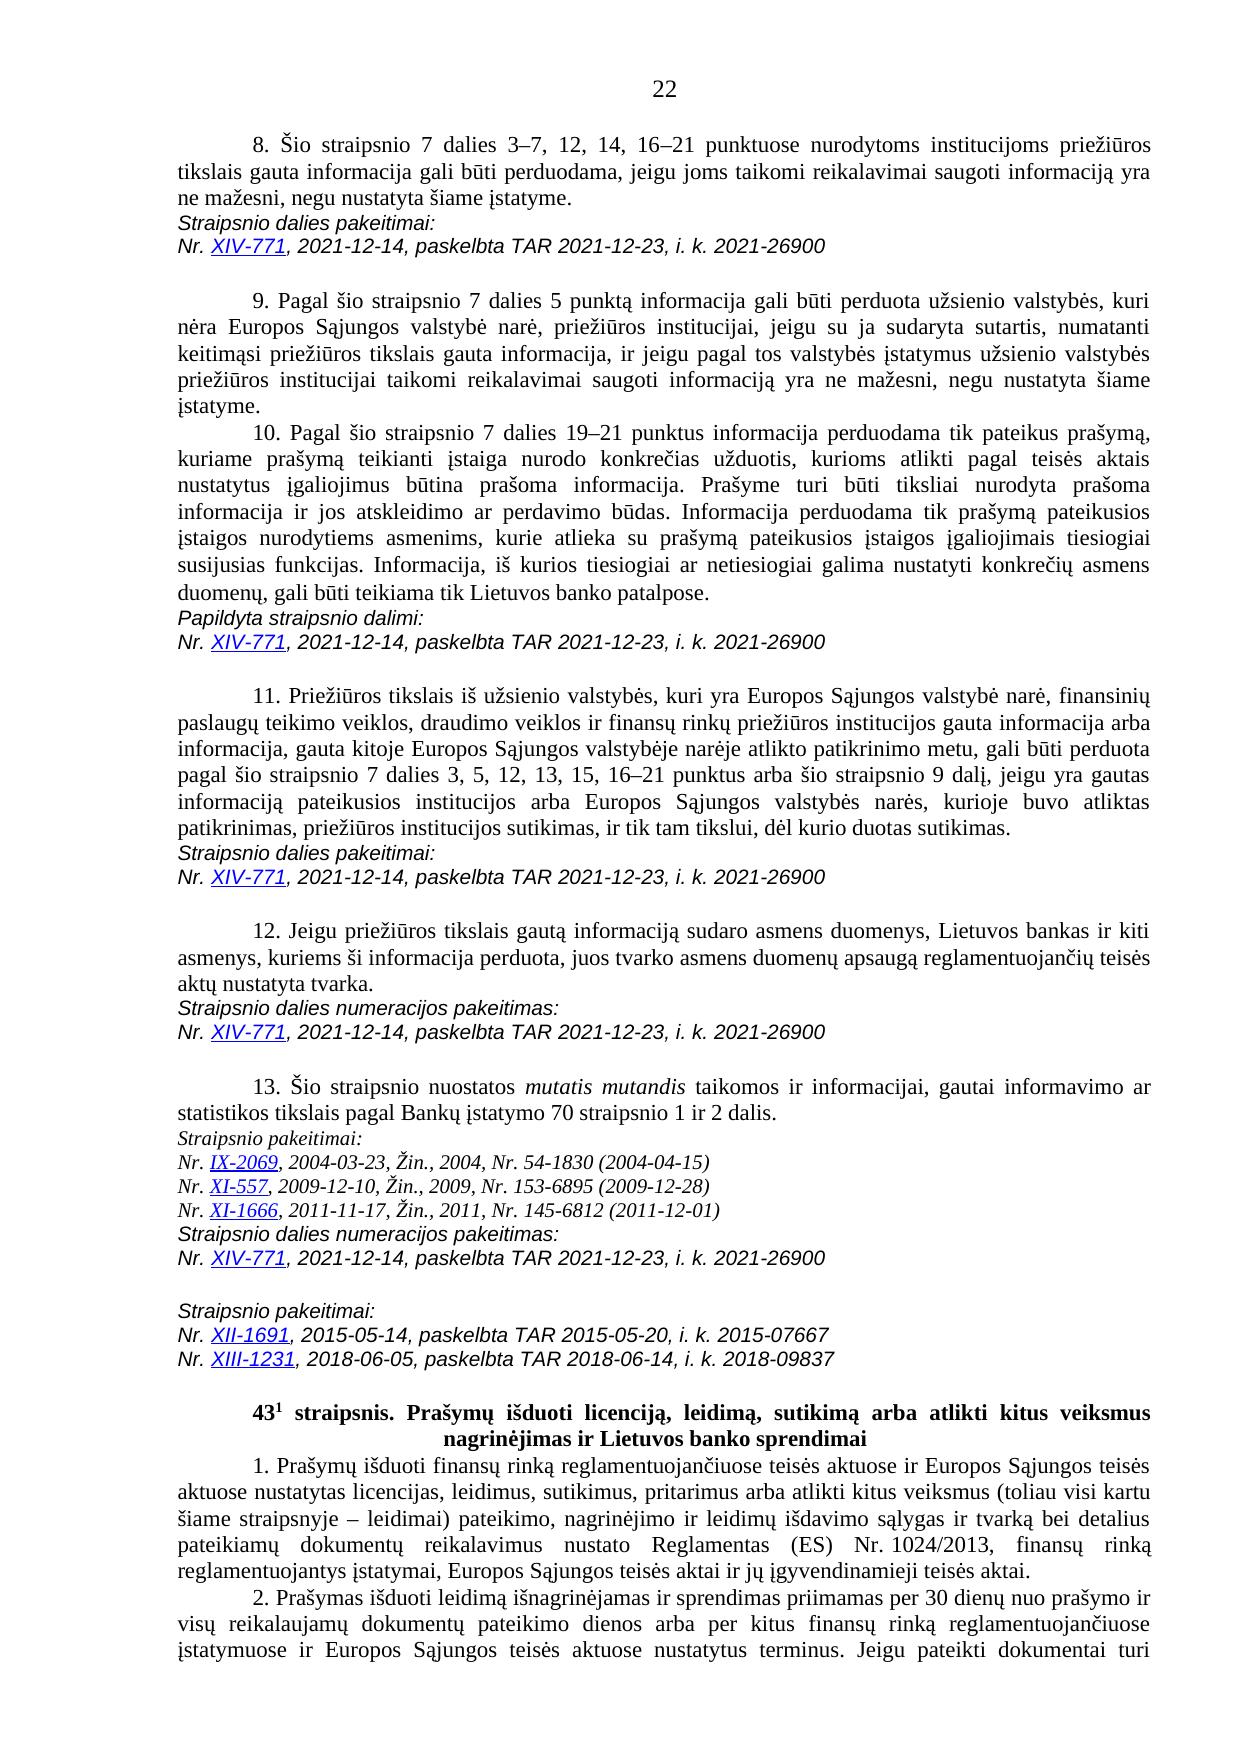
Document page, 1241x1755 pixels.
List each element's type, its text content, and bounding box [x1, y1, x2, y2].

text 10. Pagal šio straipsnio 7 dalies 19–21 punktus informacija perduodama tik pateikus prašymą, kuriame prašymą teikianti įstaiga nurodo konkrečias užduotis, kurioms atlikti pagal teisės aktais nustatytus įgaliojimus būtina prašoma informacija. Prašyme turi būti tiksliai nurodyta prašoma informacija ir jos atskleidimo ar perdavimo būdas. Informacija perduodama tik prašymą pateikusios įstaigos nurodytiems asmenims, kurie atlieka su prašymą pateikusios įstaigos įgaliojimais tiesiogiai susijusias funkcijas. Informacija, iš kurios tiesiogiai ar netiesiogiai galima nustatyti konkrečių asmens duomenų, gali būti teikiama tik Lietuvos banko patalpose. [177, 419, 1152, 606]
text Papildyta straipsnio dalimi: [177, 606, 1152, 630]
text Nr. XIII-1231, 2018-06-05, paskelbta TAR 2018-06-14, i. k. 2018-09837 [177, 1346, 1152, 1370]
text Straipsnio pakeitimai: [177, 1126, 1152, 1150]
text Nr. XIV-771, 2021-12-14, paskelbta TAR 2021-12-23, i. k. 2021-26900 [177, 234, 1152, 258]
text Nr. XI-557, 2009-12-10, Žin., 2009, Nr. 153-6895 (2009-12-28) [177, 1174, 1152, 1198]
text Straipsnio pakeitimai: [177, 1298, 1152, 1322]
text 13. Šio straipsnio nuostatos mutatis mutandis taikomos ir informacijai, gautai informavimo ar statistikos tikslais pagal Bankų įstatymo 70 straipsnio 1 ir 2 dalis. [177, 1073, 1152, 1126]
text 12. Jeigu priežiūros tikslais gautą informaciją sudaro asmens duomenys, Lietuvos bankas ir kiti asmenys, kuriems ši informacija perduota, juos tvarko asmens duomenų apsaugą reglamentuojančių teisės aktų nustatyta tvarka. [177, 917, 1152, 996]
text Straipsnio dalies numeracijos pakeitimas: [177, 1222, 1152, 1246]
text 2. Prašymas išduoti leidimą išnagrinėjamas ir sprendimas priimamas per 30 dienų nuo prašymo ir visų reikalaujamų dokumentų pateikimo dienos arba per kitus finansų rinką reglamentuojančiuose įstatymuose ir Europos Sąjungos teisės aktuose nustatytus terminus. Jeigu pateikti dokumentai turi [177, 1584, 1152, 1663]
text Straipsnio dalies numeracijos pakeitimas: [177, 996, 1152, 1020]
text 431 straipsnis. Prašymų išduoti licenciją, leidimą, sutikimą arba atlikti kitus veiksmus nagrinėjimas ir Lietuvos banko sprendimai [252, 1399, 1152, 1452]
text Straipsnio dalies pakeitimai: [177, 841, 1152, 864]
text Straipsnio dalies pakeitimai: [177, 210, 1152, 234]
text 11. Priežiūros tikslais iš užsienio valstybės, kuri yra Europos Sąjungos valstybė narė, finansinių paslaugų teikimo veiklos, draudimo veiklos ir finansų rinkų priežiūros institucijos gauta informacija arba informacija, gauta kitoje Europos Sąjungos valstybėje narėje atlikto patikrinimo metu, gali būti perduota pagal šio straipsnio 7 dalies 3, 5, 12, 13, 15, 16–21 punktus arba šio straipsnio 9 dalį, jeigu yra gautas informaciją pateikusios institucijos arba Europos Sąjungos valstybės narės, kurioje buvo atliktas patikrinimas, priežiūros institucijos sutikimas, ir tik tam tikslui, dėl kurio duotas sutikimas. [177, 682, 1152, 841]
text 9. Pagal šio straipsnio 7 dalies 5 punktą informacija gali būti perduota užsienio valstybės, kuri nėra Europos Sąjungos valstybė narė, priežiūros institucijai, jeigu su ja sudaryta sutartis, numatanti keitimąsi priežiūros tikslais gauta informacija, ir jeigu pagal tos valstybės įstatymus užsienio valstybės priežiūros institucijai taikomi reikalavimai saugoti informaciją yra ne mažesni, negu nustatyta šiame įstatyme. [177, 287, 1152, 419]
text 1. Prašymų išduoti finansų rinką reglamentuojančiuose teisės aktuose ir Europos Sąjungos teisės aktuose nustatytas licencijas, leidimus, sutikimus, pritarimus arba atlikti kitus veiksmus (toliau visi kartu šiame straipsnyje – leidimai) pateikimo, nagrinėjimo ir leidimų išdavimo sąlygas ir tvarką bei detalius pateikiamų dokumentų reikalavimus nustato Reglamentas (ES) Nr. 1024/2013, finansų rinką reglamentuojantys įstatymai, Europos Sąjungos teisės aktai ir jų įgyvendinamieji teisės aktai. [177, 1452, 1152, 1584]
text Nr. XIV-771, 2021-12-14, paskelbta TAR 2021-12-23, i. k. 2021-26900 [177, 630, 1152, 654]
text Nr. XII-1691, 2015-05-14, paskelbta TAR 2015-05-20, i. k. 2015-07667 [177, 1322, 1152, 1346]
text Nr. IX-2069, 2004-03-23, Žin., 2004, Nr. 54-1830 (2004-04-15) [177, 1150, 1152, 1174]
text Nr. XIV-771, 2021-12-14, paskelbta TAR 2021-12-23, i. k. 2021-26900 [177, 1020, 1152, 1044]
text Nr. XI-1666, 2011-11-17, Žin., 2011, Nr. 145-6812 (2011-12-01) [177, 1198, 1152, 1222]
text Nr. XIV-771, 2021-12-14, paskelbta TAR 2021-12-23, i. k. 2021-26900 [177, 1246, 1152, 1270]
text Nr. XIV-771, 2021-12-14, paskelbta TAR 2021-12-23, i. k. 2021-26900 [177, 864, 1152, 888]
text 8. Šio straipsnio 7 dalies 3–7, 12, 14, 16–21 punktuose nurodytoms institucijoms priežiūros tikslais gauta informacija gali būti perduodama, jeigu joms taikomi reikalavimai saugoti informaciją yra ne mažesni, negu nustatyta šiame įstatyme. [177, 131, 1152, 210]
